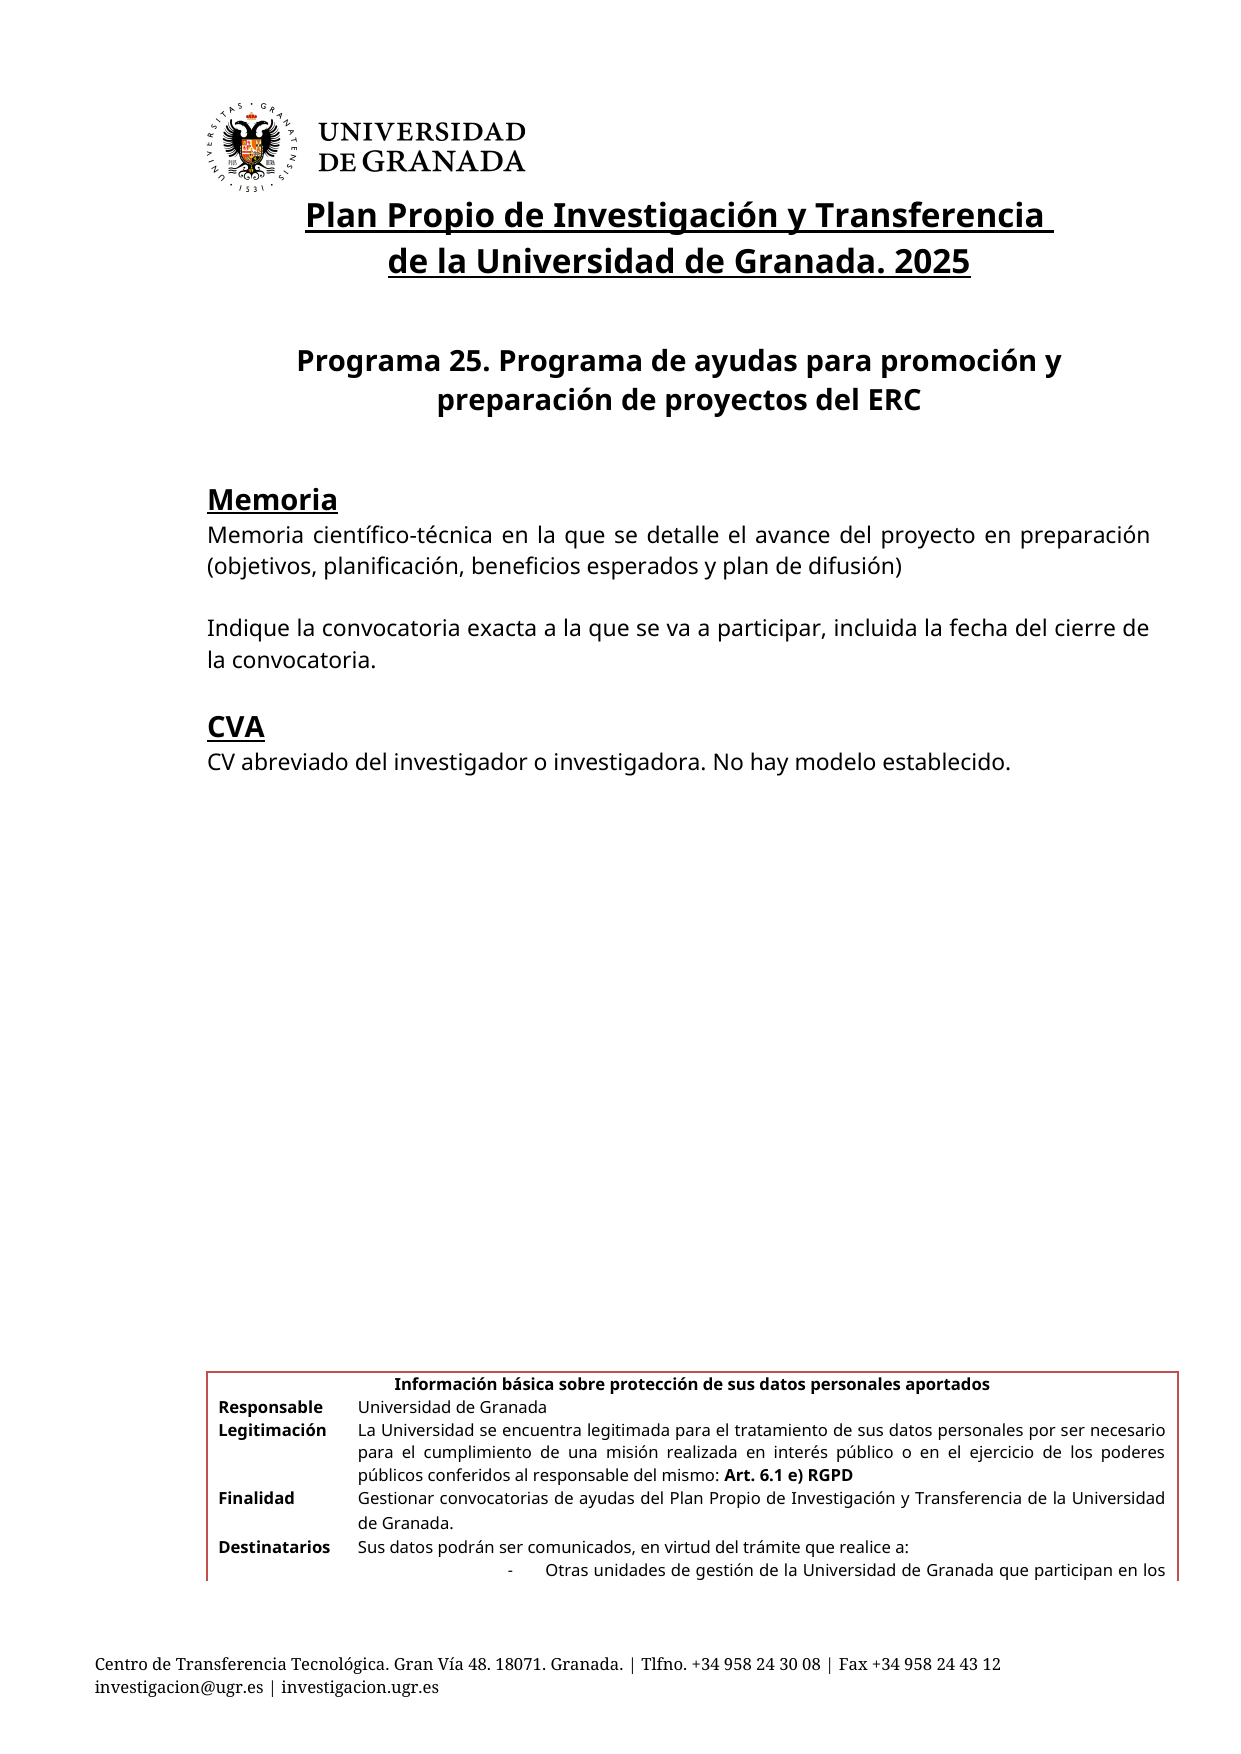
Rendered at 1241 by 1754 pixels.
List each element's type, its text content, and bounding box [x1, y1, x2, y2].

text Plan Propio de Investigación y Transferencia [207, 192, 1152, 237]
text de la Universidad de Granada. 2025 [207, 237, 1152, 283]
table_cell Universidad de Granada [346, 1396, 1177, 1418]
table_cell Legitimación [208, 1418, 346, 1486]
text Memoria [207, 479, 1152, 518]
table_cell Finalidad [208, 1486, 346, 1535]
table_cell Responsable [208, 1396, 346, 1418]
table_cell Gestionar convocatorias de ayudas del Plan Propio de Investigación y Transferencia de la Universidad de Granada. [346, 1486, 1177, 1535]
text Memoria científico-técnica en la que se detalle el avance del proyecto en preparación (objetivos, planificación, beneficios esperados y plan de difusión) [207, 518, 1152, 581]
table_cell Destinatarios [208, 1535, 346, 1581]
table_cell La Universidad se encuentra legitimada para el tratamiento de sus datos personales por ser necesario para el cumplimiento de una misión realizada en interés público o en el ejercicio de los poderes públicos conferidos al responsable del mismo: Art. 6.1 e) RGPD [346, 1418, 1177, 1486]
text CV abreviado del investigador o investigadora. No hay modelo establecido. [207, 746, 1152, 777]
table_cell Sus datos podrán ser comunicados, en virtud del trámite que realice a: Otras unidades de gestión de la Universidad de Granada que participan en los [346, 1535, 1177, 1581]
text Indique la convocatoria exacta a la que se va a participar, incluida la fecha del cierre de la convocatoria. [207, 612, 1152, 675]
text CVA [207, 706, 1152, 746]
table_header Información básica sobre protección de sus datos personales aportados [208, 1373, 1177, 1396]
text Programa 25. Programa de ayudas para promoción y preparación de proyectos del ERC [207, 340, 1152, 419]
